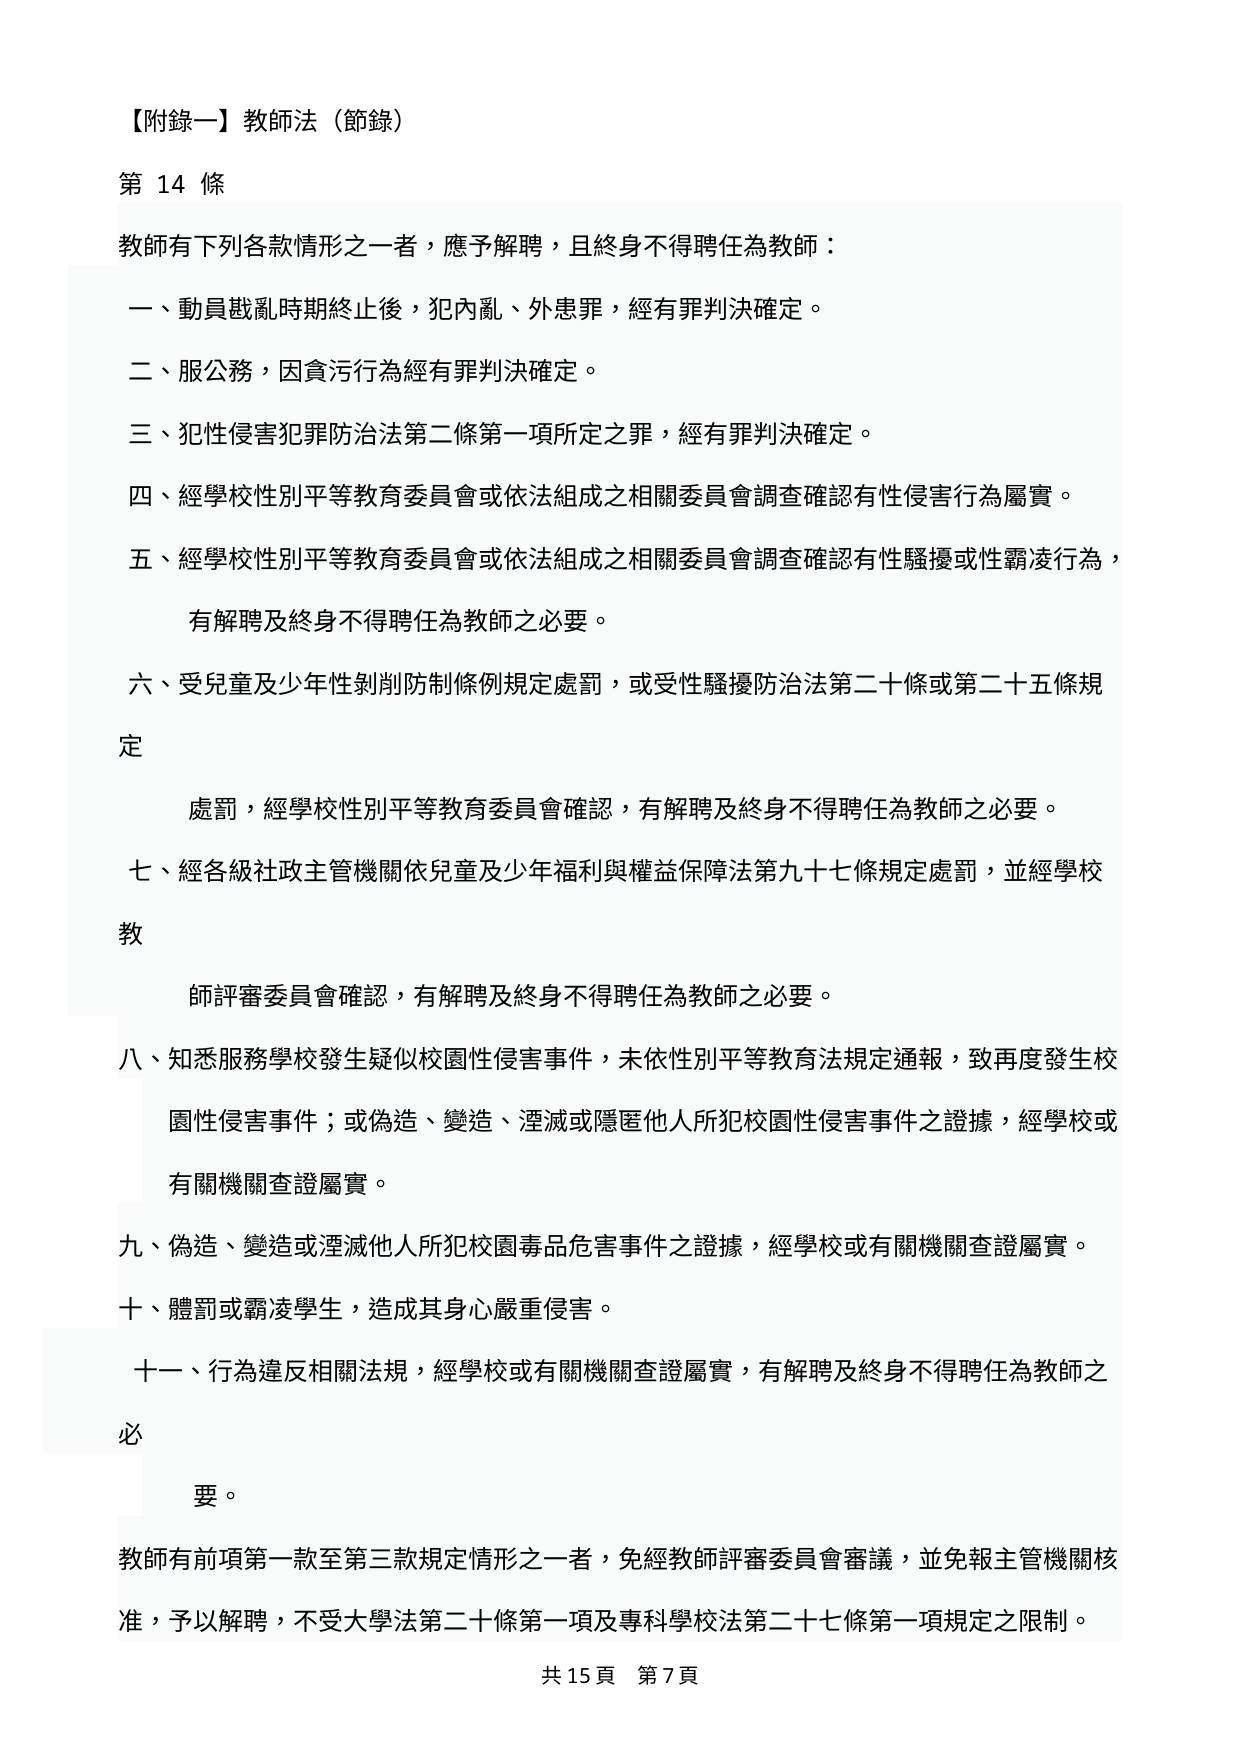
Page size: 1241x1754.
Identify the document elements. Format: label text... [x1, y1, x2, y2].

text 十、體罰或霸凌學生，造成其身心嚴重侵害。 [118, 1266, 1122, 1328]
text 五、經學校性別平等教育委員會或依法組成之相關委員會調查確認有性騷擾或性霸凌行為， [68, 516, 1122, 578]
text 十一、行為違反相關法規，經學校或有關機關查證屬實，有解聘及終身不得聘任為教師之必 [43, 1328, 1122, 1453]
text 師評審委員會確認，有解聘及終身不得聘任為教師之必要。 [68, 953, 1122, 1016]
text 處罰，經學校性別平等教育委員會確認，有解聘及終身不得聘任為教師之必要。 [68, 766, 1122, 828]
text 九、偽造、變造或湮滅他人所犯校園毒品危害事件之證據，經學校或有關機關查證屬實。 [118, 1203, 1122, 1266]
text 園性侵害事件；或偽造、變造、湮滅或隱匿他人所犯校園性侵害事件之證據，經學校或 [143, 1078, 1122, 1141]
text 二、服公務，因貪污行為經有罪判決確定。 [68, 328, 1122, 391]
text 六、受兒童及少年性剝削防制條例規定處罰，或受性騷擾防治法第二十條或第二十五條規定 [68, 641, 1122, 766]
text 教師有下列各款情形之一者，應予解聘，且終身不得聘任為教師： [118, 203, 1122, 266]
text 有解聘及終身不得聘任為教師之必要。 [68, 578, 1122, 641]
text 有關機關查證屬實。 [143, 1141, 1122, 1203]
text 八、知悉服務學校發生疑似校園性侵害事件，未依性別平等教育法規定通報，致再度發生校 [118, 1016, 1122, 1078]
text 第 14 條 [118, 141, 1122, 203]
text 七、經各級社政主管機關依兒童及少年福利與權益保障法第九十七條規定處罰，並經學校教 [68, 828, 1122, 953]
text 三、犯性侵害犯罪防治法第二條第一項所定之罪，經有罪判決確定。 [68, 391, 1122, 453]
text 一、動員戡亂時期終止後，犯內亂、外患罪，經有罪判決確定。 [68, 266, 1122, 328]
text 【附錄一】教師法（節錄） [118, 78, 1122, 141]
text 教師有前項第一款至第三款規定情形之一者，免經教師評審委員會審議，並免報主管機關核准，予以解聘，不受大學法第二十條第一項及專科學校法第二十七條第一項規定之限制。 [118, 1516, 1122, 1641]
text 四、經學校性別平等教育委員會或依法組成之相關委員會調查確認有性侵害行為屬實。 [68, 453, 1122, 516]
text 要。 [143, 1453, 1122, 1516]
